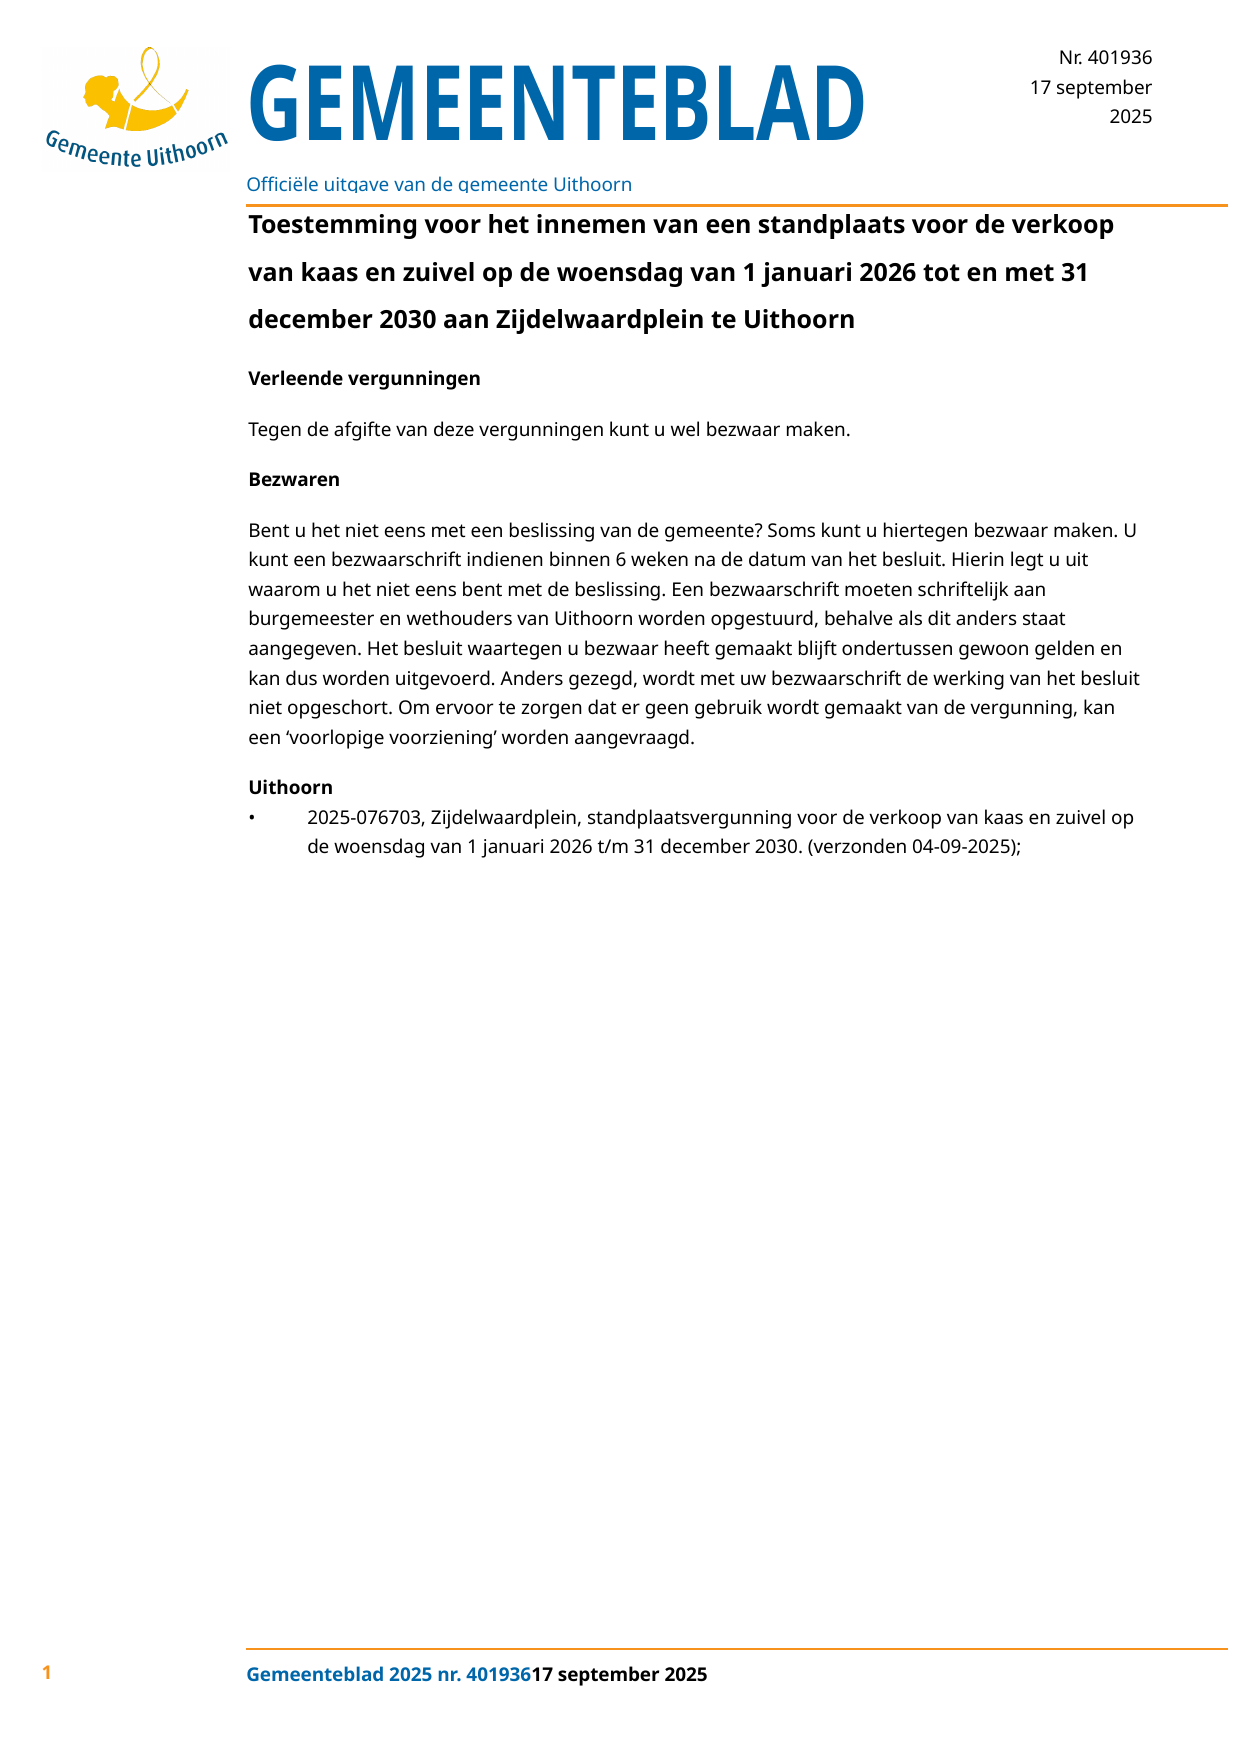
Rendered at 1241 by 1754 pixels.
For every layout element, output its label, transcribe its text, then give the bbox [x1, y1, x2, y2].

text Toestemming voor het innemen van een standplaats voor de verkoop van kaas en zuivel op de woensdag van 1 januari 2026 tot en met 31 december 2030 aan Zijdelwaardplein te Uithoorn [248, 207, 1152, 336]
text Tegen de afgifte van deze vergunningen kunt u wel bezwaar maken. [248, 416, 1152, 442]
picture [41, 47, 231, 172]
text Verleende vergunningen [248, 366, 1152, 391]
list 2025-076703, Zijdelwaardplein, standplaatsvergunning voor de verkoop van kaas en zuivel op de woensdag van 1 januari 2026 t/m 31 december 2030. (verzonden 04-09-2025); [248, 804, 1152, 859]
text Uithoorn [248, 774, 1152, 800]
text Bezwaren [248, 466, 1152, 492]
text Bent u het niet eens met een beslissing van de gemeente? Soms kunt u hiertegen bezwaar maken. U kunt een bezwaarschrift indienen binnen 6 weken na de datum van het besluit. Hierin legt u uit waarom u het niet eens bent met de beslissing. Een bezwaarschrift moeten schriftelijk aan burgemeester en wethouders van Uithoorn worden opgestuurd, behalve als dit anders staat aangegeven. Het besluit waartegen u bezwaar heeft gemaakt blijft ondertussen gewoon gelden en kan dus worden uitgevoerd. Anders gezegd, wordt met uw bezwaarschrift de werking van het besluit niet opgeschort. Om ervoor te zorgen dat er geen gebruik wordt gemaakt van de vergunning, kan een ‘voorlopige voorziening’ worden aangevraagd. [248, 517, 1152, 749]
